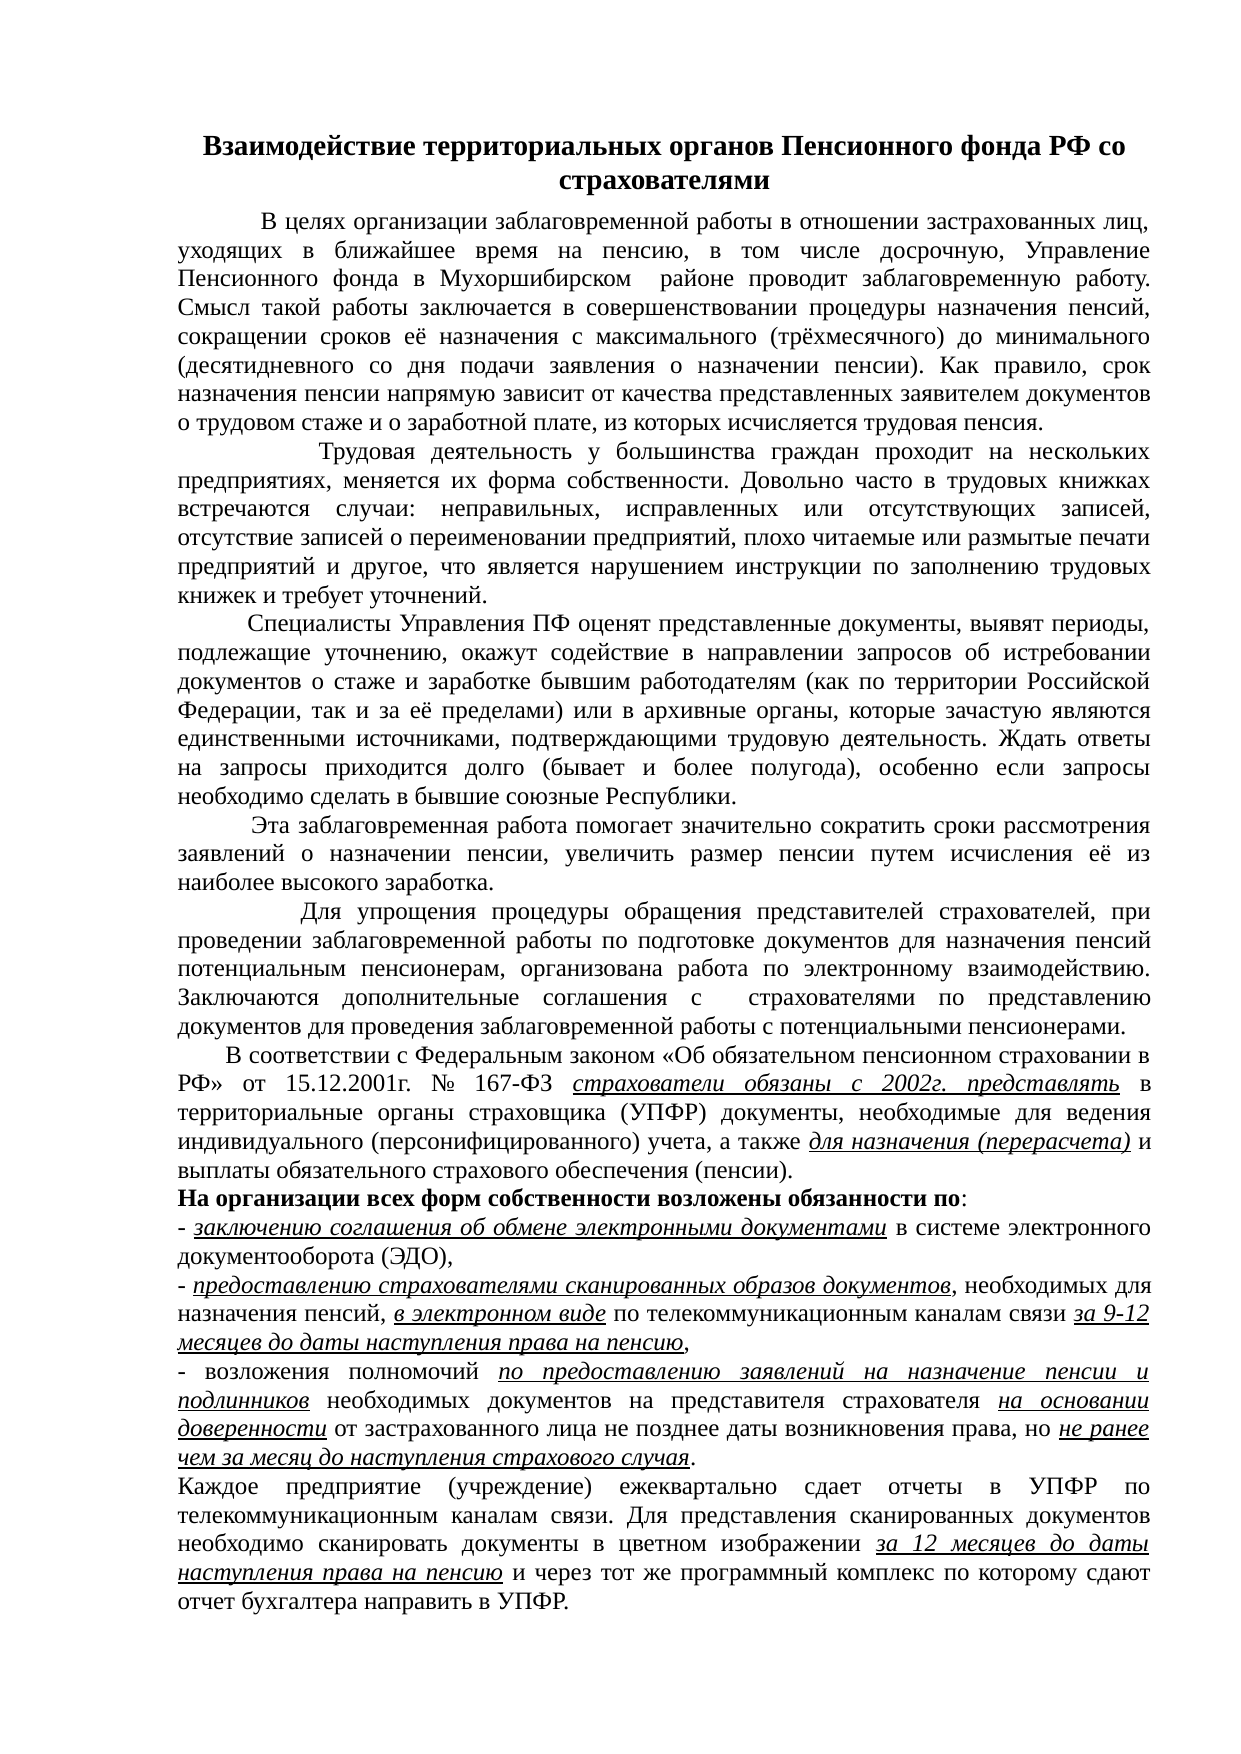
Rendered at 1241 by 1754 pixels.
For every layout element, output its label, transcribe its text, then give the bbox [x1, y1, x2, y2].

text На организации всех форм собственности возложены обязанности по: [177, 1183, 1152, 1212]
text - предоставлению страхователями сканированных образов документов, необходимых для назначения пенсий, в электронном виде по телекоммуникационным каналам связи за 9-12 месяцев до даты наступления права на пенсию, [177, 1270, 1152, 1356]
text В соответствии с Федеральным законом «Об обязательном пенсионном страховании в РФ» от 15.12.2001г. № 167-ФЗ страхователи обязаны с 2002г. представлять в территориальные органы страховщика (УПФР) документы, необходимые для ведения индивидуального (персонифицированного) учета, а также для назначения (перерасчета) и выплаты обязательного страхового обеспечения (пенсии). [177, 1040, 1152, 1183]
text Для упрощения процедуры обращения представителей страхователей, при проведении заблаговременной работы по подготовке документов для назначения пенсий потенциальным пенсионерам, организована работа по электронному взаимодействию. Заключаются дополнительные соглашения с страхователями по представлению документов для проведения заблаговременной работы с потенциальными пенсионерами. [177, 896, 1152, 1040]
text Эта заблаговременная работа помогает значительно сократить сроки рассмотрения заявлений о назначении пенсии, увеличить размер пенсии путем исчисления её из наиболее высокого заработка. [177, 810, 1152, 896]
text - возложения полномочий по предоставлению заявлений на назначение пенсии и подлинников необходимых документов на представителя страхователя на основании доверенности от застрахованного лица не позднее даты возникновения права, но не ранее чем за месяц до наступления страхового случая. [177, 1356, 1152, 1471]
text Взаимодействие территориальных органов Пенсионного фонда РФ со страхователями [177, 128, 1152, 196]
text - заключению соглашения об обмене электронными документами в системе электронного документооборота (ЭДО), [177, 1212, 1152, 1270]
text В целях организации заблаговременной работы в отношении застрахованных лиц, уходящих в ближайшее время на пенсию, в том числе досрочную, Управление Пенсионного фонда в Мухоршибирском районе проводит заблаговременную работу. Смысл такой работы заключается в совершенствовании процедуры назначения пенсий, сокращении сроков её назначения с максимального (трёхмесячного) до минимального (десятидневного со дня подачи заявления о назначении пенсии). Как правило, срок назначения пенсии напрямую зависит от качества представленных заявителем документов о трудовом стаже и о заработной плате, из которых исчисляется трудовая пенсия. [177, 206, 1152, 436]
text Специалисты Управления ПФ оценят представленные документы, выявят периоды, подлежащие уточнению, окажут содействие в направлении запросов об истребовании документов о стаже и заработке бывшим работодателям (как по территории Российской Федерации, так и за её пределами) или в архивные органы, которые зачастую являются единственными источниками, подтверждающими трудовую деятельность. Ждать ответы на запросы приходится долго (бывает и более полугода), особенно если запросы необходимо сделать в бывшие союзные Республики. [177, 608, 1152, 810]
text Каждое предприятие (учреждение) ежеквартально сдает отчеты в УПФР по телекоммуникационным каналам связи. Для представления сканированных документов необходимо сканировать документы в цветном изображении за 12 месяцев до даты наступления права на пенсию и через тот же программный комплекс по которому сдают отчет бухгалтера направить в УПФР. [177, 1471, 1152, 1615]
text Трудовая деятельность у большинства граждан проходит на нескольких предприятиях, меняется их форма собственности. Довольно часто в трудовых книжках встречаются случаи: неправильных, исправленных или отсутствующих записей, отсутствие записей о переименовании предприятий, плохо читаемые или размытые печати предприятий и другое, что является нарушением инструкции по заполнению трудовых книжек и требует уточнений. [177, 436, 1152, 608]
